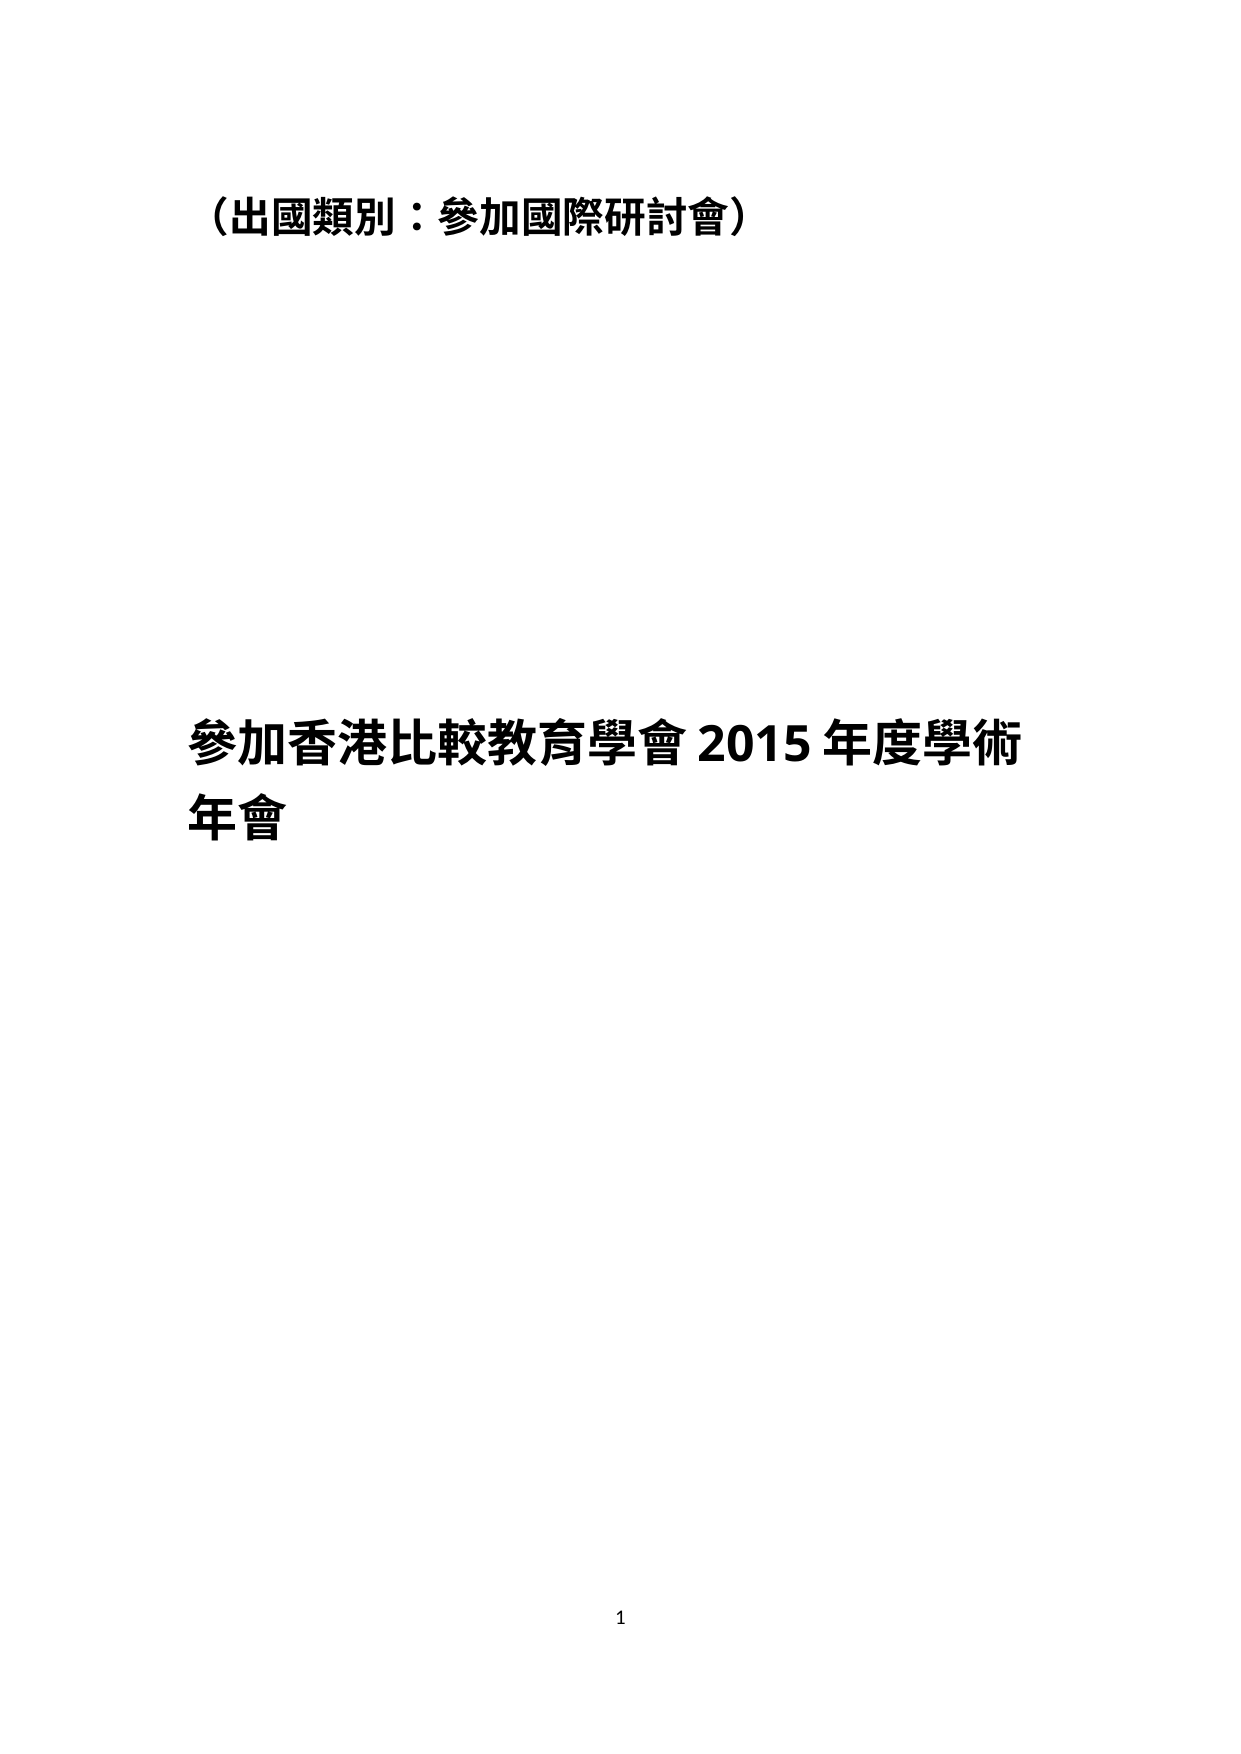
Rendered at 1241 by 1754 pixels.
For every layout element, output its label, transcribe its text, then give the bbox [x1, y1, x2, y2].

text （出國類別：參加國際研討會） [187, 177, 1053, 252]
text 參加香港比較教育學會2015年度學術年會 [187, 702, 1053, 852]
